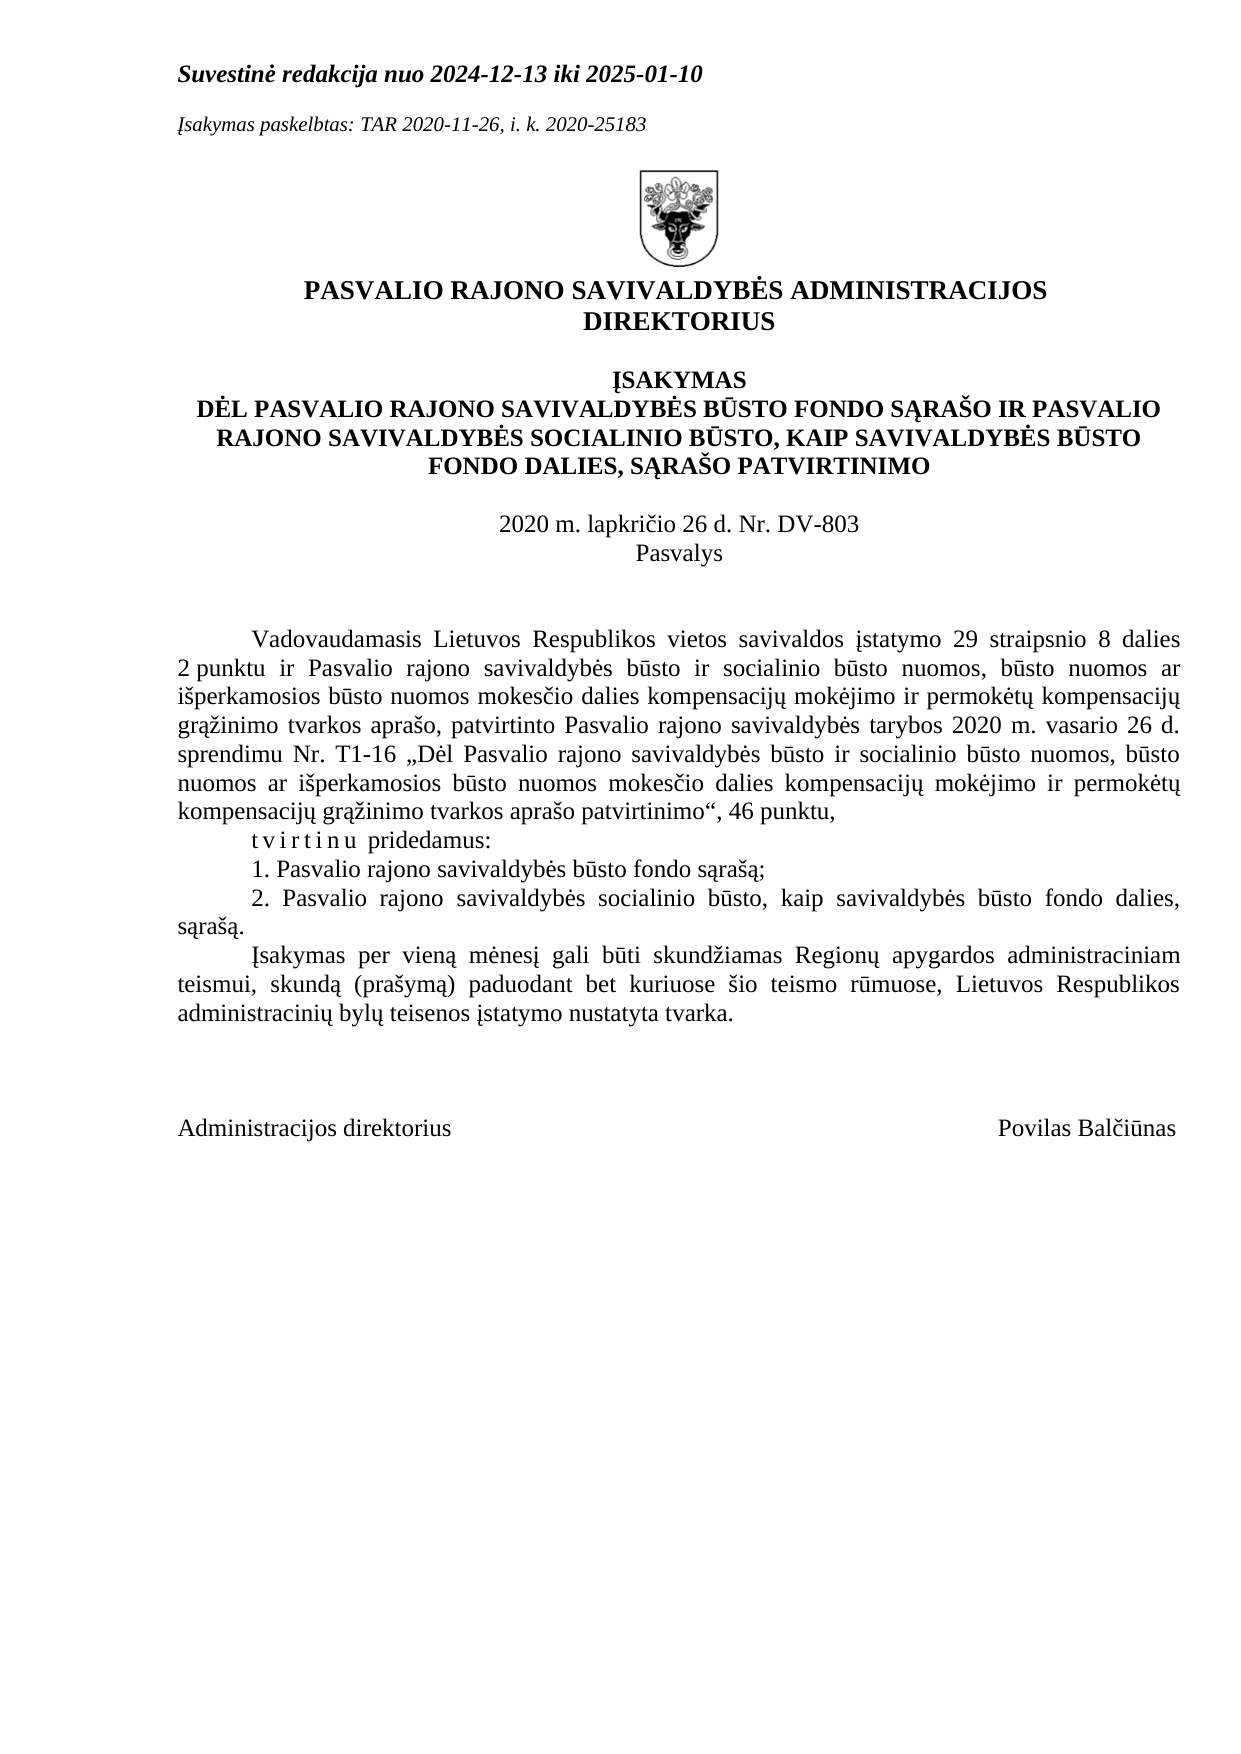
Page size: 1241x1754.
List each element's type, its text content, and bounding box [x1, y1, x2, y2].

text tvirtinu pridedamus: [177, 825, 1181, 854]
text Įsakymas paskelbtas: TAR 2020-11-26, i. k. 2020-25183 [177, 112, 1181, 136]
text Vadovaudamasis Lietuvos Respublikos vietos savivaldos įstatymo 29 straipsnio 8 dalies 2 punktu ir Pasvalio rajono savivaldybės būsto ir socialinio būsto nuomos, būsto nuomos ar išperkamosios būsto nuomos mokesčio dalies kompensacijų mokėjimo ir permokėtų kompensacijų grąžinimo tvarkos aprašo, patvirtinto Pasvalio rajono savivaldybės tarybos 2020 m. vasario 26 d. sprendimu Nr. T1-16 „Dėl Pasvalio rajono savivaldybės būsto ir socialinio būsto nuomos, būsto nuomos ar išperkamosios būsto nuomos mokesčio dalies kompensacijų mokėjimo ir permokėtų kompensacijų grąžinimo tvarkos aprašo patvirtinimo“, 46 punktu, [177, 624, 1181, 825]
text Pasvalys [177, 538, 1181, 566]
text 2. Pasvalio rajono savivaldybės socialinio būsto, kaip savivaldybės būsto fondo dalies, sąrašą. [177, 883, 1181, 940]
text DĖL PASVALIO RAJONO SAVIVALDYBĖS BŪSTO FONDO SĄRAŠO IR PASVALIO RAJONO SAVIVALDYBĖS SOCIALINIO BŪSTO, KAIP SAVIVALDYBĖS BŪSTO FONDO DALIES, SĄRAŠO PATVIRTINIMO [177, 394, 1181, 480]
text Įsakymas per vieną mėnesį gali būti skundžiamas Regionų apygardos administraciniam teismui, skundą (prašymą) paduodant bet kuriuose šio teismo rūmuose, Lietuvos Respublikos administracinių bylų teisenos įstatymo nustatyta tvarka. [177, 940, 1181, 1026]
text Pasvalio rajono savivaldybės administracijos [177, 274, 1181, 305]
text direktorius [177, 305, 1181, 336]
text Suvestinė redakcija nuo 2024-12-13 iki 2025-01-10 [177, 59, 1181, 88]
text 2020 m. lapkričio 26 d. Nr. DV-803 [177, 509, 1181, 538]
text ĮSAKYMAS [177, 365, 1181, 394]
text 1. Pasvalio rajono savivaldybės būsto fondo sąrašą; [177, 854, 1181, 883]
text Administracijos direktorius Povilas Balčiūnas [177, 1113, 1181, 1141]
